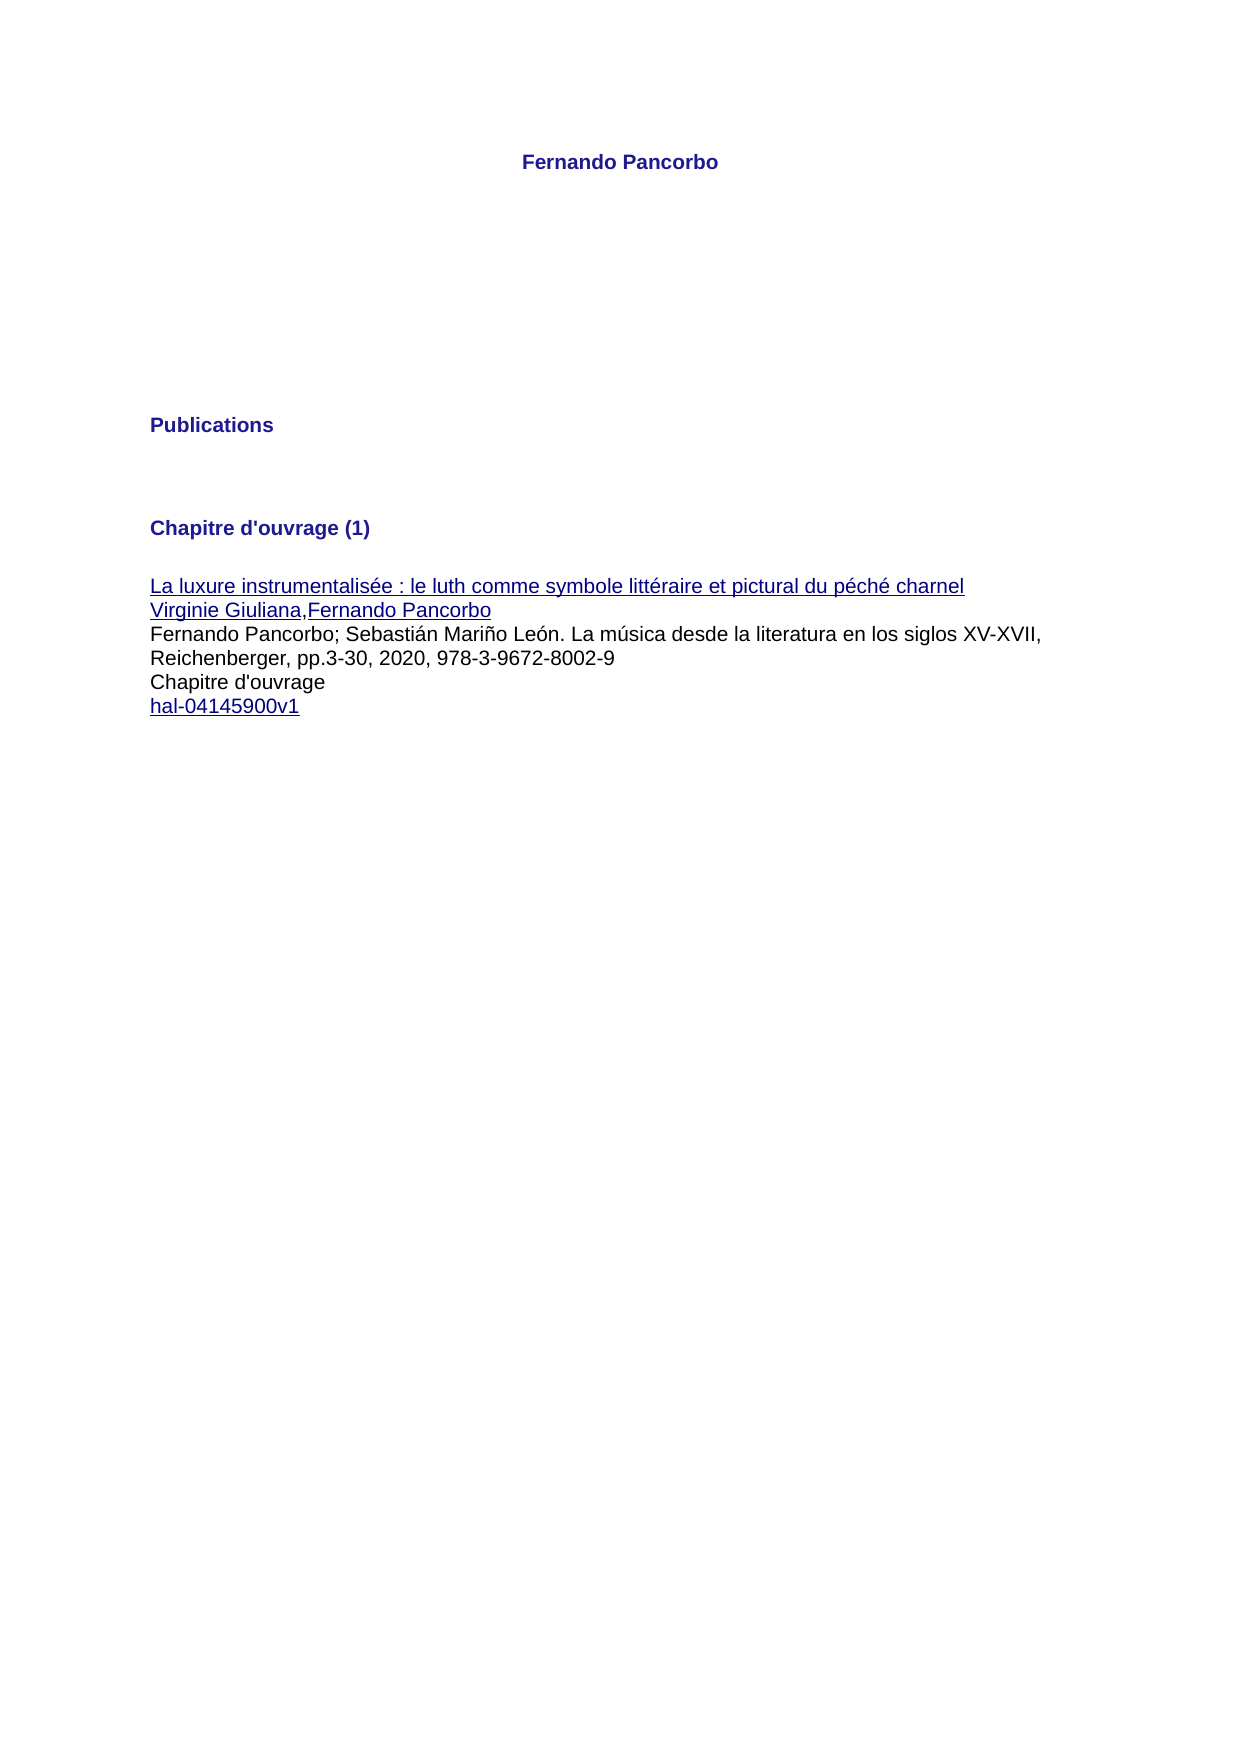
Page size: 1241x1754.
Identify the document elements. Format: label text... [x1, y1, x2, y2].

subtitle Fernando Pancorbo [150, 150, 1090, 174]
subtitle Publications [150, 412, 1090, 436]
subtitle Chapitre d'ouvrage (1) [150, 516, 1090, 539]
table_header La luxure instrumentalisée : le luth comme symbole littéraire et pictural du péché charnel Virginie Giuliana,Fernando Pancorbo Fernando Pancorbo; Sebastián Mariño León. La música desde la literatura en los siglos XV-XVII, Reichenberger, pp.3-30, 2020, 978-3-9672-8002-9 Chapitre d'ouvrage hal-04145900v1 [150, 574, 1090, 718]
